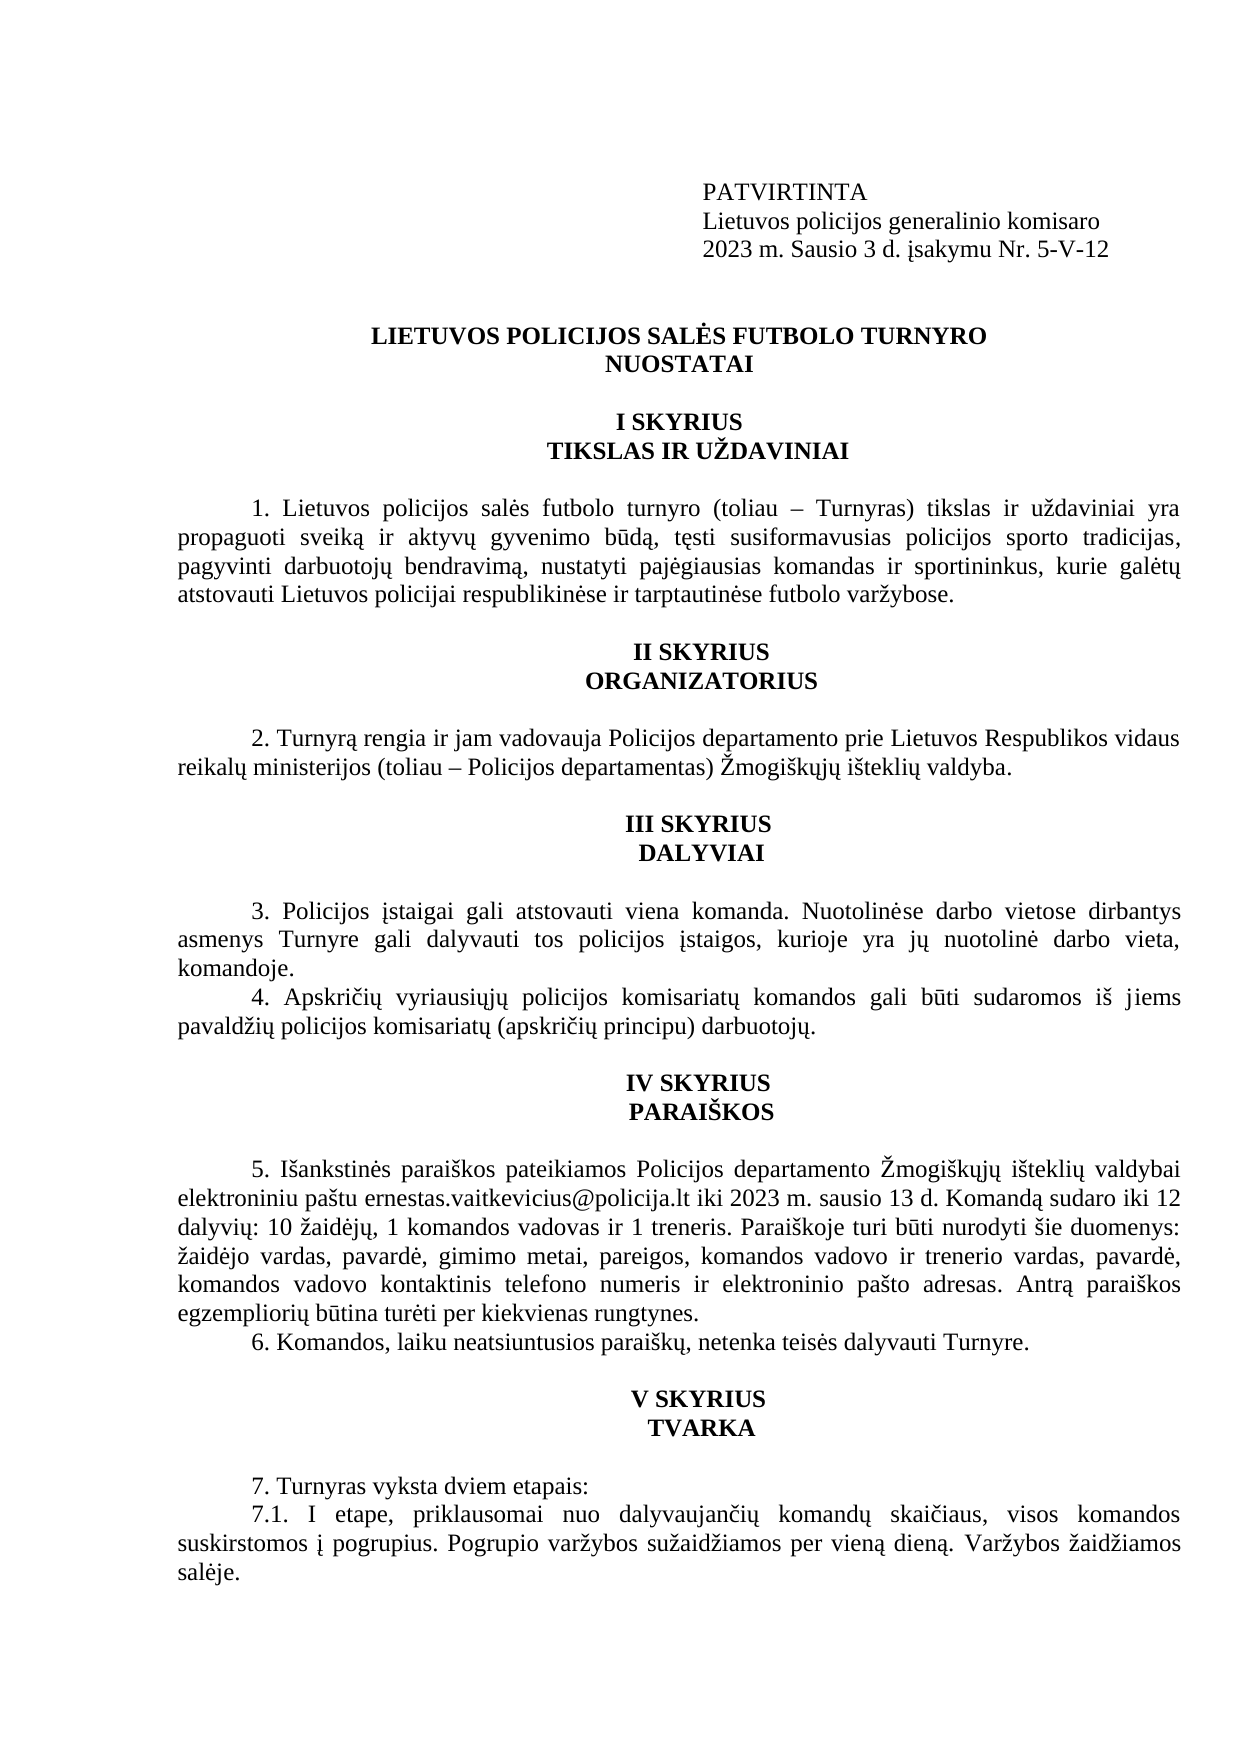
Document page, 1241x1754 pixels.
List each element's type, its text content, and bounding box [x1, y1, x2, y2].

text 6. Komandos, laiku neatsiuntusios paraiškų, netenka teisės dalyvauti Turnyre. [177, 1327, 1181, 1356]
text 2. Turnyrą rengia ir jam vadovauja Policijos departamento prie Lietuvos Respublikos vidaus reikalų ministerijos (toliau – Policijos departamentas) Žmogiškųjų išteklių valdyba. [177, 723, 1181, 781]
text LIETUVOS POLICIJOS SALĖS FUTBOLO TURNYRO [177, 321, 1181, 349]
subtitle IV SKYRIUS [177, 1068, 1181, 1097]
subtitle DALYVIAI [177, 838, 1181, 867]
subtitle II SKYRIUS [177, 637, 1181, 666]
text 2023 m. Sausio 3 d. įsakymu Nr. 5-V-12 [177, 234, 1181, 263]
subtitle III SKYRIUS [177, 809, 1181, 838]
subtitle PARAIŠKOS [177, 1097, 1181, 1126]
text 7.1. I etape, priklausomai nuo dalyvaujančių komandų skaičiaus, visos komandos suskirstomos į pogrupius. Pogrupio varžybos sužaidžiamos per vieną dieną. Varžybos žaidžiamos salėje. [177, 1499, 1181, 1586]
text 7. Turnyras vyksta dviem etapais: [177, 1471, 1181, 1499]
subtitle I SKYRIUS [177, 407, 1181, 436]
text 1. Lietuvos policijos salės futbolo turnyro (toliau – Turnyras) tikslas ir uždaviniai yra propaguoti sveiką ir aktyvų gyvenimo būdą, tęsti susiformavusias policijos sporto tradicijas, pagyvinti darbuotojų bendravimą, nustatyti pajėgiausias komandas ir sportininkus, kurie galėtų atstovauti Lietuvos policijai respublikinėse ir tarptautinėse futbolo varžybose. [177, 493, 1181, 608]
subtitle TVARKA [177, 1413, 1181, 1442]
text Lietuvos policijos generalinio komisaro [177, 206, 1181, 234]
subtitle V SKYRIUS [177, 1384, 1181, 1413]
subtitle TIKSLAS IR UŽDAVINIAI [215, 436, 1181, 464]
subtitle ORGANIZATORIUS [177, 666, 1181, 694]
text 3. Policijos įstaigai gali atstovauti viena komanda. Nuotolinėse darbo vietose dirbantys asmenys Turnyre gali dalyvauti tos policijos įstaigos, kurioje yra jų nuotolinė darbo vieta, komandoje. [177, 896, 1181, 982]
text PATVIRTINTA [627, 177, 1181, 206]
subtitle NUOSTATAI [177, 349, 1181, 378]
text 5. Išankstinės paraiškos pateikiamos Policijos departamento Žmogiškųjų išteklių valdybai elektroniniu paštu ernestas.vaitkevicius@policija.lt iki 2023 m. sausio 13 d. Komandą sudaro iki 12 dalyvių: 10 žaidėjų, 1 komandos vadovas ir 1 treneris. Paraiškoje turi būti nurodyti šie duomenys: žaidėjo vardas, pavardė, gimimo metai, pareigos, komandos vadovo ir trenerio vardas, pavardė, komandos vadovo kontaktinis telefono numeris ir elektroninio pašto adresas. Antrą paraiškos egzempliorių būtina turėti per kiekvienas rungtynes. [177, 1154, 1181, 1327]
text 4. Apskričių vyriausiųjų policijos komisariatų komandos gali būti sudaromos iš jiems pavaldžių policijos komisariatų (apskričių principu) darbuotojų. [177, 982, 1181, 1039]
